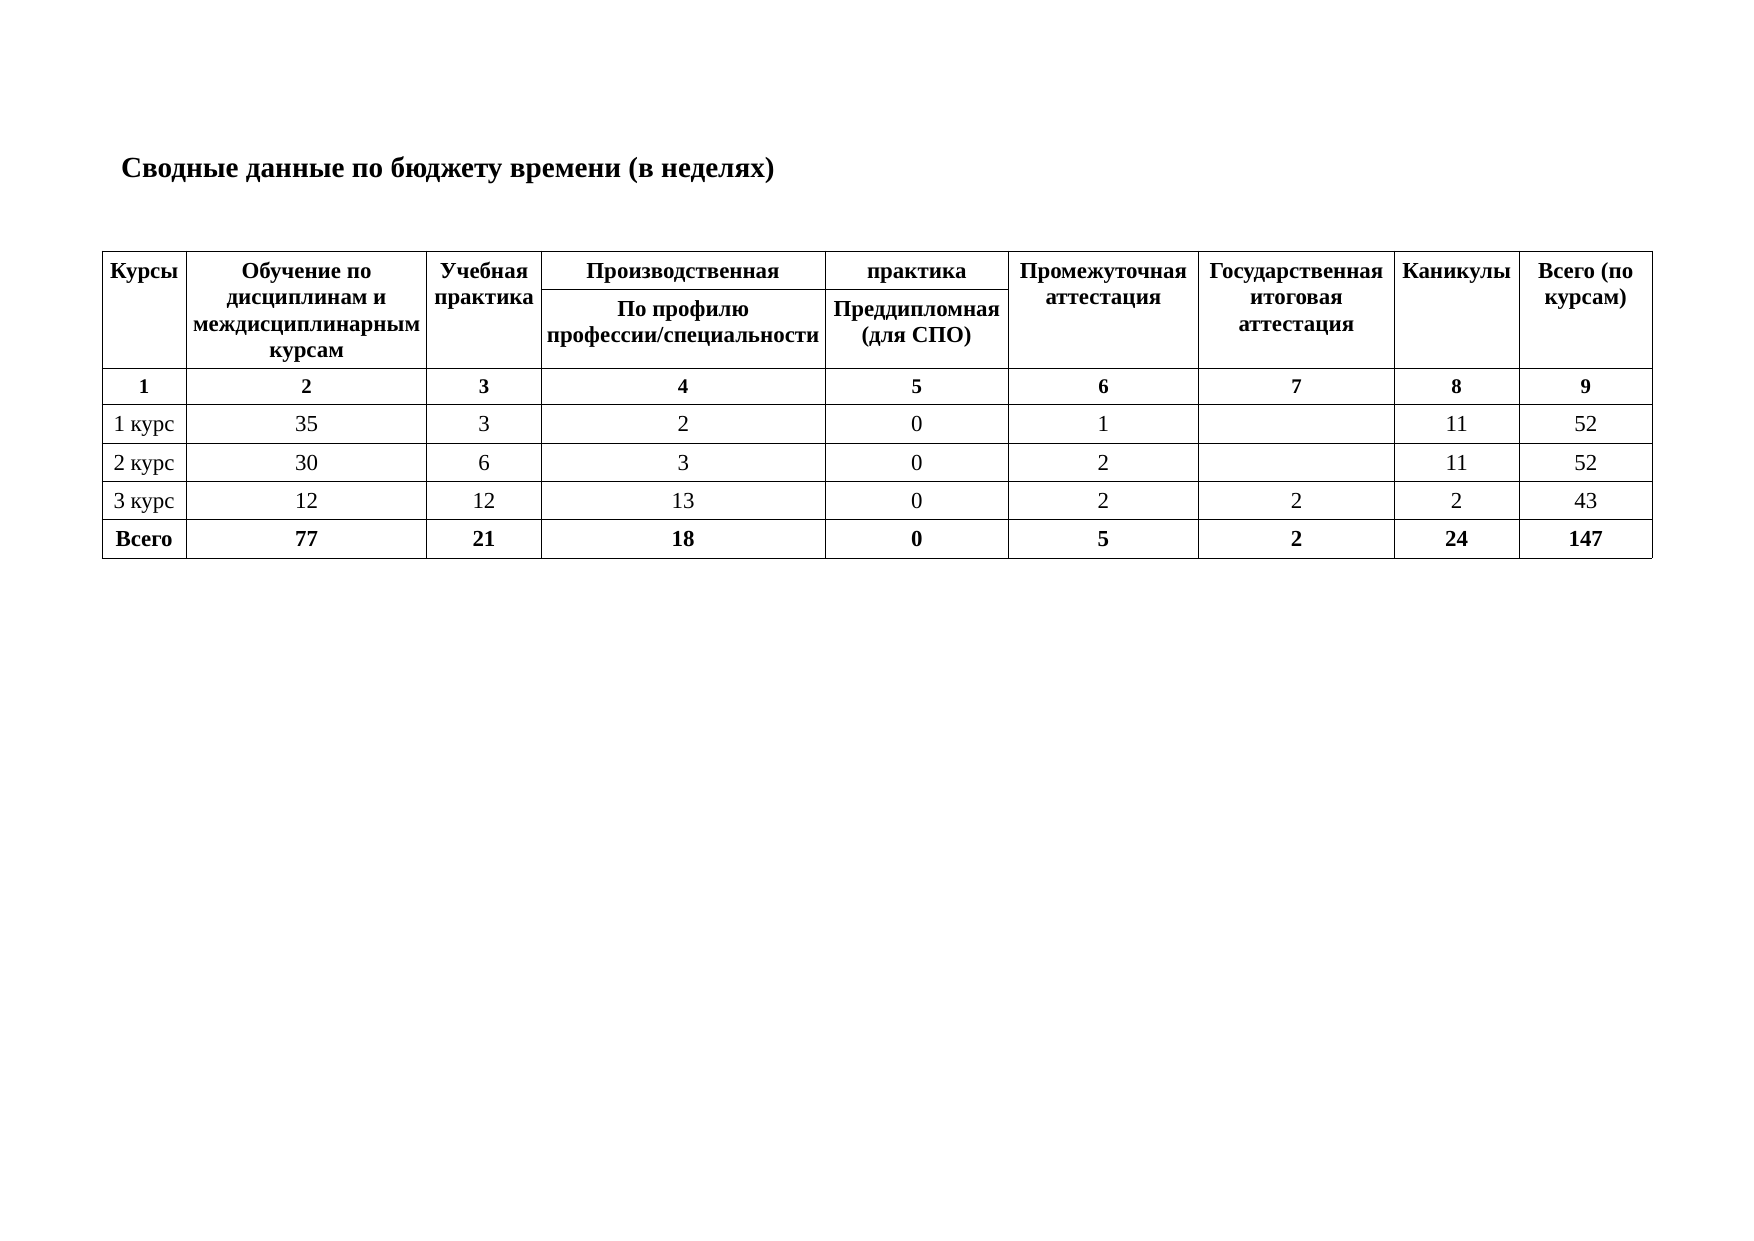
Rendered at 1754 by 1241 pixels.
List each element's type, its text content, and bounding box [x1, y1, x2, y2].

table_cell Преддипломная (для СПО) [826, 290, 1008, 368]
table_cell 11 [1395, 405, 1519, 442]
table_cell 2 [1009, 482, 1198, 519]
table_cell 2 курс [103, 444, 186, 481]
table_header Производственная [542, 252, 825, 289]
table_cell 6 [1009, 369, 1198, 404]
table_header Каникулы [1395, 252, 1519, 368]
table_cell 1 курс [103, 405, 186, 442]
table_cell 77 [187, 520, 426, 557]
table_cell По профилю профессии/специальности [542, 290, 825, 368]
table_header Государственная итоговая аттестация [1199, 252, 1394, 368]
text Сводные данные по бюджету времени (в неделях) [121, 150, 1652, 183]
table_cell 2 [1199, 482, 1394, 519]
table_cell 1 [1009, 405, 1198, 442]
table_cell 9 [1520, 369, 1652, 404]
table_cell 30 [187, 444, 426, 481]
table_cell 2 [542, 405, 825, 442]
table_cell 8 [1395, 369, 1519, 404]
table_cell 0 [826, 520, 1008, 557]
table_cell 52 [1520, 405, 1652, 442]
table_cell 6 [427, 444, 541, 481]
table_header Курсы [103, 252, 186, 368]
table_cell 5 [1009, 520, 1198, 557]
table_cell 5 [826, 369, 1008, 404]
table_cell 12 [187, 482, 426, 519]
table_cell 52 [1520, 444, 1652, 481]
table_cell 0 [826, 405, 1008, 442]
table_cell 11 [1395, 444, 1519, 481]
table_cell 2 [1199, 520, 1394, 557]
table_cell 3 [427, 369, 541, 404]
table_cell 13 [542, 482, 825, 519]
table_header Учебная практика [427, 252, 541, 368]
table_cell 3 [427, 405, 541, 442]
table_header практика [826, 252, 1008, 289]
table_cell 7 [1199, 369, 1394, 404]
table_cell 2 [1009, 444, 1198, 481]
table_cell 0 [826, 482, 1008, 519]
table_cell 3 курс [103, 482, 186, 519]
table_cell [1199, 405, 1394, 442]
table_cell 147 [1520, 520, 1652, 557]
table_cell 18 [542, 520, 825, 557]
table_cell 2 [187, 369, 426, 404]
table_cell 35 [187, 405, 426, 442]
table_cell 3 [542, 444, 825, 481]
table_cell [1199, 444, 1394, 481]
table_cell 2 [1395, 482, 1519, 519]
table_cell 12 [427, 482, 541, 519]
table_header Промежуточная аттестация [1009, 252, 1198, 368]
table_cell 43 [1520, 482, 1652, 519]
table_cell 21 [427, 520, 541, 557]
table_header Всего (по курсам) [1520, 252, 1652, 368]
table_header Обучение по дисциплинам и междисциплинарным курсам [187, 252, 426, 368]
table_cell Всего [103, 520, 186, 557]
table_cell 24 [1395, 520, 1519, 557]
table_cell 1 [103, 369, 186, 404]
table_cell 0 [826, 444, 1008, 481]
table_cell 4 [542, 369, 825, 404]
